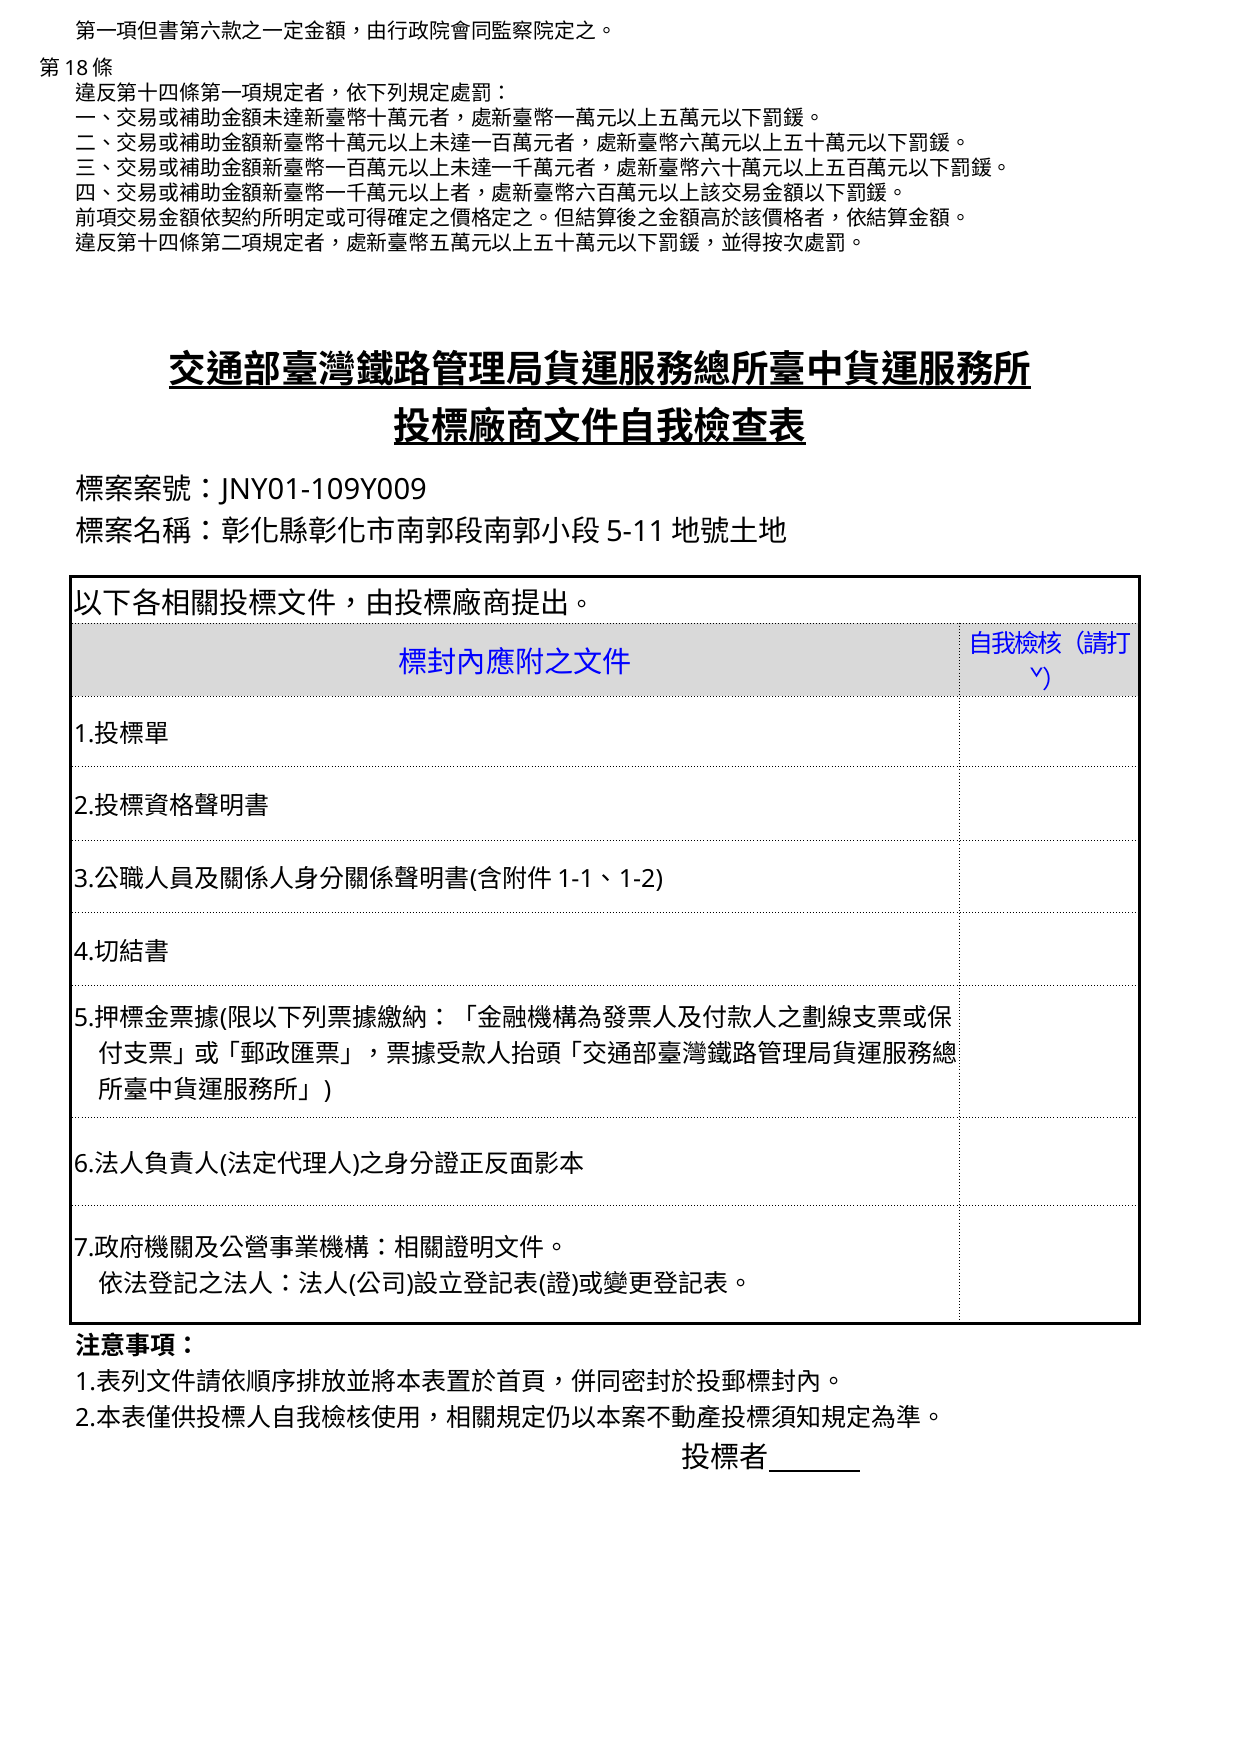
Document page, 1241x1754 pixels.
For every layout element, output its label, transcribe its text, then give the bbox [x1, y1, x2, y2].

table_cell 自我檢核（請打ˇ） [959, 623, 1138, 696]
table_cell [959, 696, 1138, 766]
text 交通部臺灣鐵路管理局貨運服務總所臺中貨運服務所 [75, 353, 1125, 390]
text 1.表列文件請依順序排放並將本表置於首頁，併同密封於投郵標封內。 [75, 1361, 1125, 1398]
text 標案名稱：彰化縣彰化市南郭段南郭小段5-11地號土地 [75, 508, 1125, 550]
table_cell 7.政府機關及公營事業機構：相關證明文件。 依法登記之法人：法人(公司)設立登記表(證)或變更登記表。 [72, 1205, 959, 1322]
table_cell 3.公職人員及關係人身分關係聲明書(含附件1-1、1-2) [72, 840, 959, 912]
text 違反第十四條第二項規定者，處新臺幣五萬元以上五十萬元以下罰鍰，並得按次處罰。 [75, 230, 1125, 255]
table_cell [959, 1205, 1138, 1322]
text 2.本表僅供投標人自我檢核使用，相關規定仍以本案不動產投標須知規定為準。 [75, 1398, 1125, 1434]
table_cell [959, 985, 1138, 1117]
text 第一項但書第六款之一定金額，由行政院會同監察院定之。 [75, 19, 1125, 44]
table_cell 4.切結書 [72, 912, 959, 985]
text 違反第十四條第一項規定者，依下列規定處罰： [75, 80, 1125, 105]
text 標案案號：JNY01-109Y009 [75, 465, 1125, 508]
text 投標者 [325, 1434, 1125, 1476]
table_cell [959, 912, 1138, 985]
table_cell 5.押標金票據(限以下列票據繳納：「金融機構為發票人及付款人之劃線支票或保付支票」或「郵政匯票」，票據受款人抬頭「交通部臺灣鐵路管理局貨運服務總所臺中貨運服務所」) [72, 985, 959, 1117]
table_cell 2.投標資格聲明書 [72, 766, 959, 840]
table_cell 6.法人負責人(法定代理人)之身分證正反面影本 [72, 1117, 959, 1205]
table_header 以下各相關投標文件，由投標廠商提出。 [72, 578, 1138, 622]
text 第18條 [1, 55, 1219, 80]
table_cell 標封內應附之文件 [72, 623, 959, 696]
text 投標廠商文件自我檢查表 [75, 409, 1125, 447]
text 三、交易或補助金額新臺幣一百萬元以上未達一千萬元者，處新臺幣六十萬元以上五百萬元以下罰鍰。 [75, 155, 1125, 180]
table_cell [959, 840, 1138, 912]
table_cell 1.投標單 [72, 696, 959, 766]
text 四、交易或補助金額新臺幣一千萬元以上者，處新臺幣六百萬元以上該交易金額以下罰鍰。 [75, 180, 1125, 205]
text 二、交易或補助金額新臺幣十萬元以上未達一百萬元者，處新臺幣六萬元以上五十萬元以下罰鍰。 [75, 130, 1125, 155]
text 注意事項： [75, 1325, 1125, 1361]
text 前項交易金額依契約所明定或可得確定之價格定之。但結算後之金額高於該價格者，依結算金額。 [75, 205, 1125, 230]
text 一、交易或補助金額未達新臺幣十萬元者，處新臺幣一萬元以上五萬元以下罰鍰。 [75, 105, 1125, 130]
table_cell [959, 766, 1138, 840]
table_cell [959, 1117, 1138, 1205]
